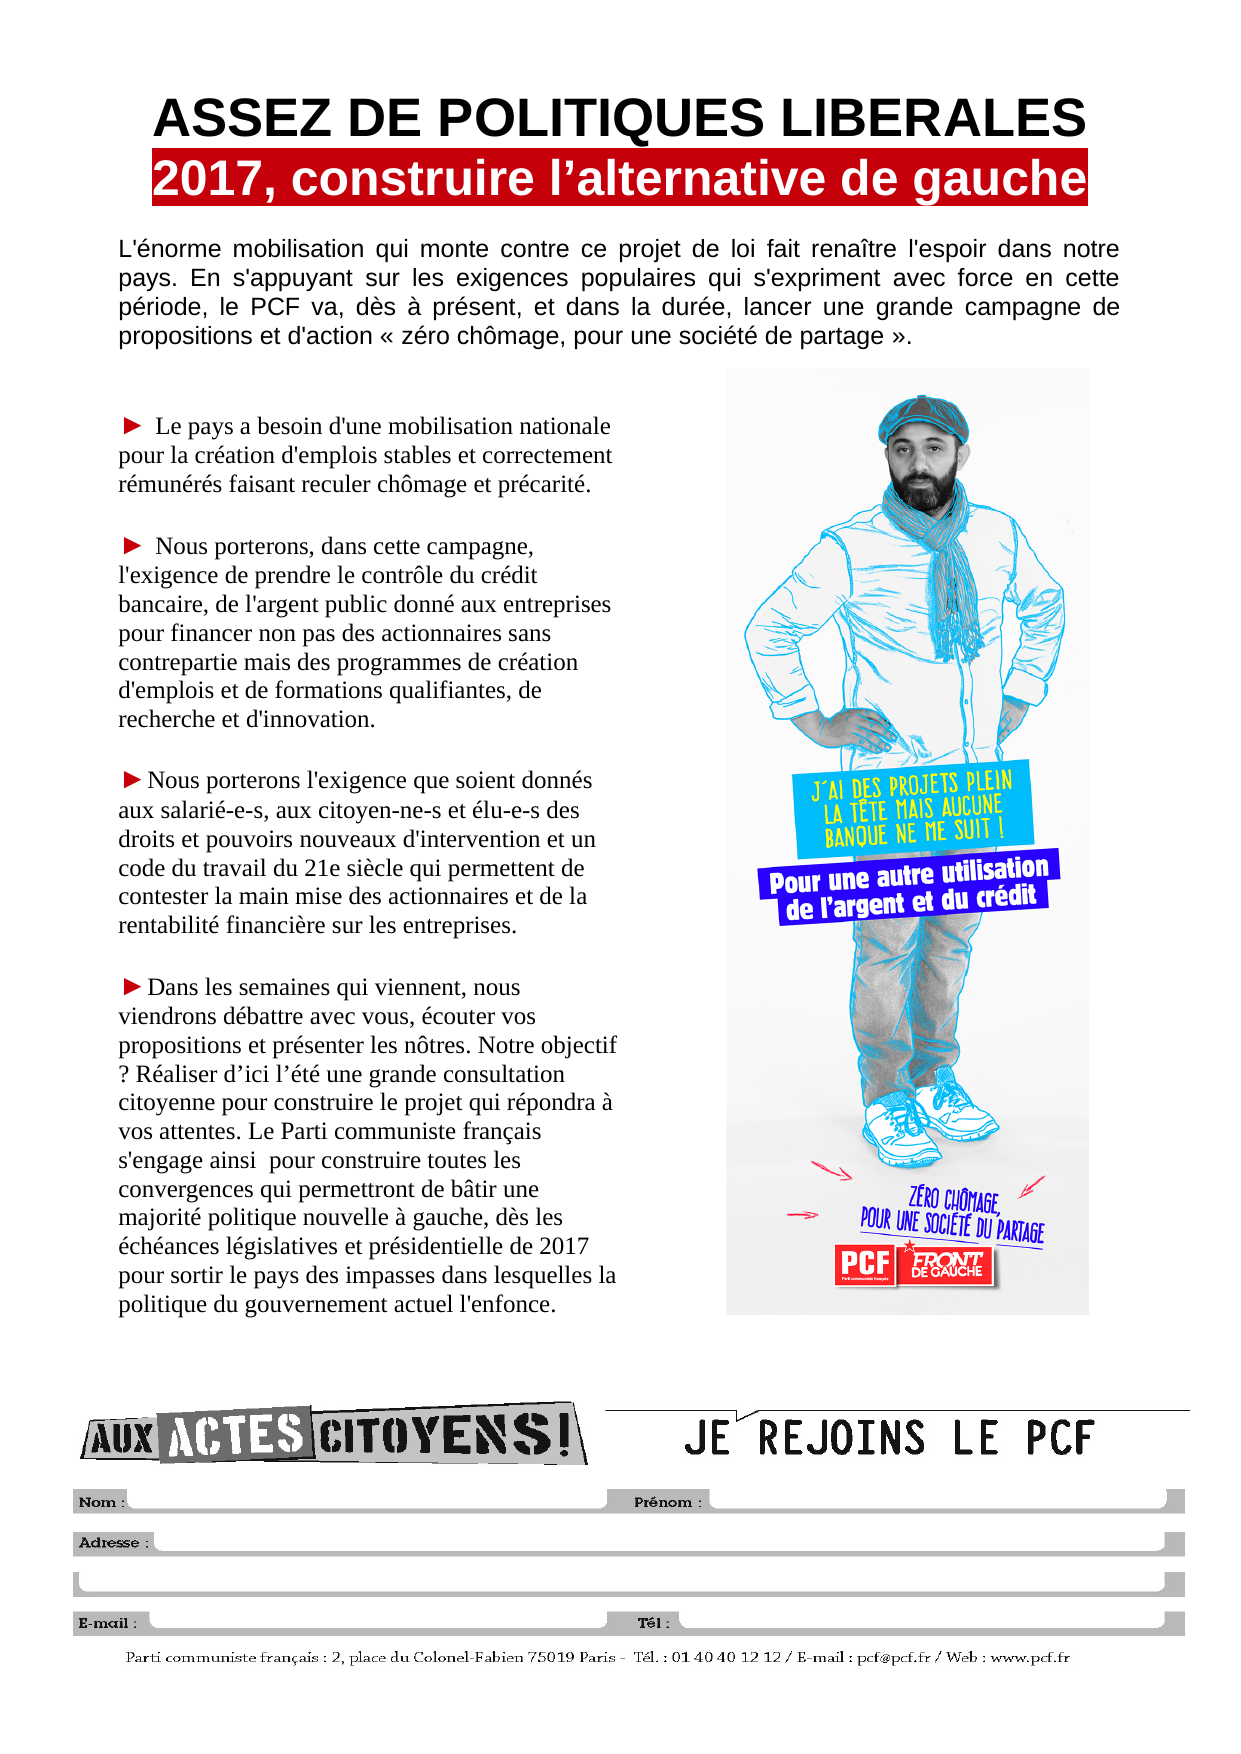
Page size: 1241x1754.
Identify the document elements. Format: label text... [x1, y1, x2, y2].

picture [0, 1390, 1241, 1671]
text ►Nous porterons l'exigence que soient donnés aux salarié-e-s, aux citoyen-ne-s et élu-e-s des droits et pouvoirs nouveaux d'intervention et un code du travail du 21e siècle qui permettent de contester la main mise des actionnaires et de la rentabilité financière sur les entreprises. [118, 762, 620, 939]
picture [726, 368, 1089, 1315]
text ► Nous porterons, dans cette campagne, l'exigence de prendre le contrôle du crédit bancaire, de l'argent public donné aux entreprises pour financer non pas des actionnaires sans contrepartie mais des programmes de création d'emplois et de formations qualifiantes, de recherche et d'innovation. [118, 527, 620, 733]
text 2017, construire l’alternative de gauche [118, 148, 1122, 206]
text ► Le pays a besoin d'une mobilisation nationale pour la création d'emplois stables et correctement rémunérés faisant reculer chômage et précarité. [118, 407, 620, 498]
text ►Dans les semaines qui viennent, nous viendrons débattre avec vous, écouter vos propositions et présenter les nôtres. Notre objectif ? Réaliser d’ici l’été une grande consultation citoyenne pour construire le projet qui répondra à vos attentes. Le Parti communiste français s'engage ainsi pour construire toutes les convergences qui permettront de bâtir une majorité politique nouvelle à gauche, dès les échéances législatives et présidentielle de 2017 pour sortir le pays des impasses dans lesquelles la politique du gouvernement actuel l'enfonce. [118, 968, 620, 1317]
text ASSEZ DE POLITIQUES LIBERALES [118, 86, 1122, 148]
text L'énorme mobilisation qui monte contre ce projet de loi fait renaître l'espoir dans notre pays. En s'appuyant sur les exigences populaires qui s'expriment avec force en cette période, le PCF va, dès à présent, et dans la durée, lancer une grande campagne de propositions et d'action « zéro chômage, pour une société de partage ». [118, 234, 1122, 349]
